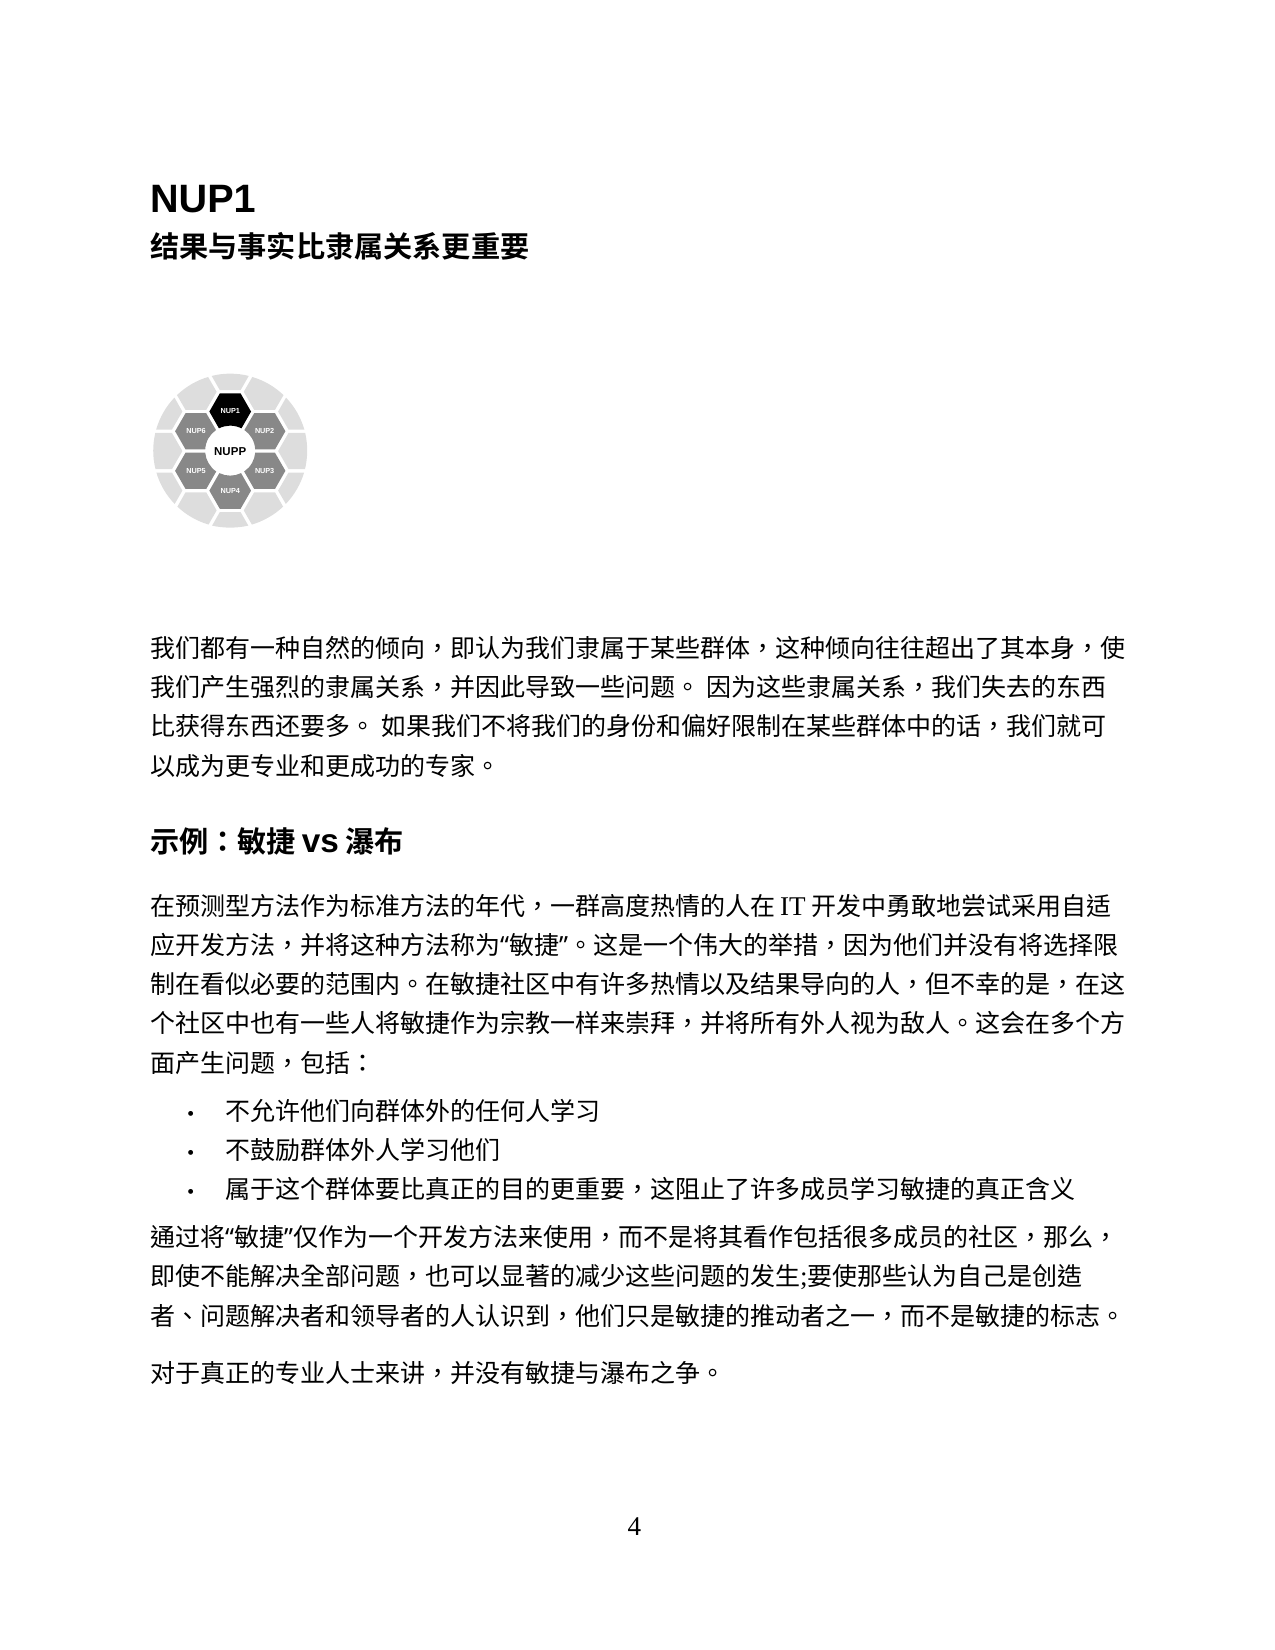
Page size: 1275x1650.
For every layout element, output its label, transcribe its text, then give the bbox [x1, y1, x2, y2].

list 不允许他们向群体外的任何人学习 [187, 1093, 1125, 1127]
list 不鼓励群体外人学习他们 [187, 1133, 1125, 1167]
text 通过将“敏捷”仅作为一个开发方法来使用，而不是将其看作包括很多成员的社区，那么，即使不能解决全部问题，也可以显著的减少这些问题的发生;要使那些认为自己是创造者、问题解决者和领导者的人认识到，他们只是敏捷的推动者之一，而不是敏捷的标志。 [150, 1220, 1125, 1332]
subtitle 示例：敏捷vs瀑布 [150, 821, 1125, 861]
list 属于这个群体要比真正的目的更重要，这阻止了许多成员学习敏捷的真正含义 [187, 1172, 1125, 1206]
text 我们都有一种自然的倾向，即认为我们隶属于某些群体，这种倾向往往超出了其本身，使我们产生强烈的隶属关系，并因此导致一些问题。 因为这些隶属关系，我们失去的东西比获得东西还要多。 如果我们不将我们的身份和偏好限制在某些群体中的话，我们就可以成为更专业和更成功的专家。 [150, 631, 1125, 782]
text 在预测型方法作为标准方法的年代，一群高度热情的人在IT开发中勇敢地尝试采用自适应开发方法，并将这种方法称为“敏捷”。这是一个伟大的举措，因为他们并没有将选择限制在看似必要的范围内。在敏捷社区中有许多热情以及结果导向的人，但不幸的是，在这个社区中也有一些人将敏捷作为宗教一样来崇拜，并将所有外人视为敌人。这会在多个方面产生问题，包括： [150, 889, 1125, 1079]
text 对于真正的专业人士来讲，并没有敏捷与瀑布之争。 [150, 1355, 1125, 1389]
subtitle NUP1 结果与事实比隶属关系更重要 [150, 175, 1125, 266]
